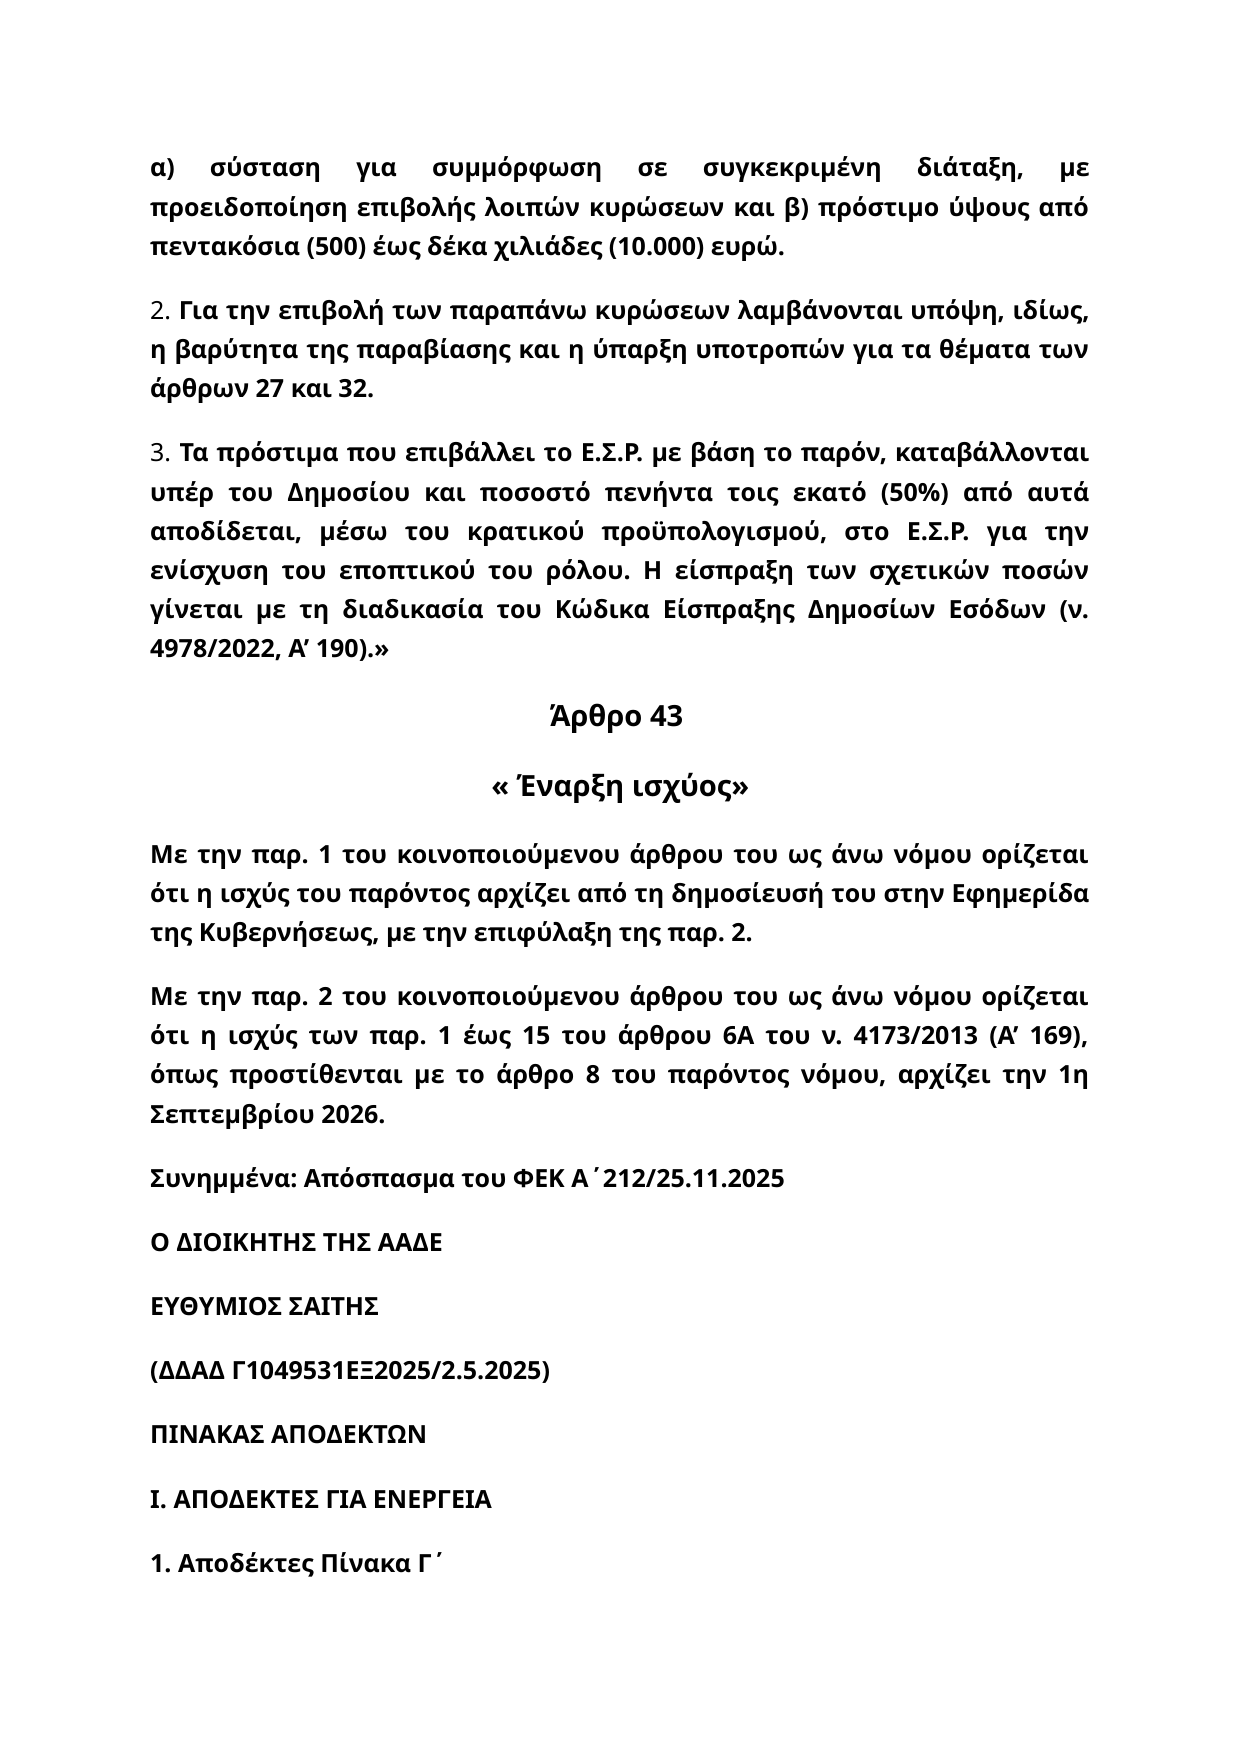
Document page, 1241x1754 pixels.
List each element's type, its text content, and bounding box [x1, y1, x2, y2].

text ΕΥΘΥΜΙΟΣ ΣΑΙΤΗΣ [150, 1289, 1090, 1323]
subtitle « Έναρξη ισχύος» [150, 766, 1090, 805]
subtitle Άρθρο 43 [150, 695, 1090, 735]
text Με την παρ. 2 του κοινοποιούμενου άρθρου του ως άνω νόμου ορίζεται ότι η ισχύς των παρ. 1 έως 15 του άρθρου 6Α του ν. 4173/2013 (Α’ 169), όπως προστίθενται με το άρθρο 8 του παρόντος νόμου, αρχίζει την 1η Σεπτεμβρίου 2026. [150, 979, 1090, 1130]
text 3. Τα πρόστιμα που επιβάλλει το Ε.Σ.Ρ. με βάση το παρόν, καταβάλλονται υπέρ του Δημοσίου και ποσοστό πενήντα τοις εκατό (50%) από αυτά αποδίδεται, μέσω του κρατικού προϋπολογισμού, στο Ε.Σ.Ρ. για την ενίσχυση του εποπτικού του ρόλου. Η είσπραξη των σχετικών ποσών γίνεται με τη διαδικασία του Κώδικα Είσπραξης Δημοσίων Εσόδων (ν. 4978/2022, Α’ 190).» [150, 435, 1090, 665]
text Ο ΔΙΟΙΚΗΤΗΣ ΤΗΣ ΑΑΔΕ [150, 1224, 1090, 1259]
text α) σύσταση για συμμόρφωση σε συγκεκριμένη διάταξη, με προειδοποίηση επιβολής λοιπών κυρώσεων και β) πρόστιμο ύψους από πεντακόσια (500) έως δέκα χιλιάδες (10.000) ευρώ. [150, 150, 1090, 262]
text ΠΙΝΑΚΑΣ ΑΠΟΔΕΚΤΩΝ [150, 1417, 1090, 1451]
text 1. Αποδέκτες Πίνακα Γ΄ [150, 1545, 1090, 1579]
text Συνημμένα: Απόσπασμα του ΦΕΚ Α΄212/25.11.2025 [150, 1160, 1090, 1194]
text (ΔΔΑΔ Γ1049531ΕΞ2025/2.5.2025) [150, 1353, 1090, 1387]
text Ι. ΑΠΟΔΕΚΤΕΣ ΓΙΑ ΕΝΕΡΓΕΙΑ [150, 1481, 1090, 1515]
text Με την παρ. 1 του κοινοποιούμενου άρθρου του ως άνω νόμου ορίζεται ότι η ισχύς του παρόντος αρχίζει από τη δημοσίευσή του στην Εφημερίδα της Κυβερνήσεως, με την επιφύλαξη της παρ. 2. [150, 836, 1090, 949]
text 2. Για την επιβολή των παραπάνω κυρώσεων λαμβάνονται υπόψη, ιδίως, η βαρύτητα της παραβίασης και η ύπαρξη υποτροπών για τα θέματα των άρθρων 27 και 32. [150, 292, 1090, 405]
